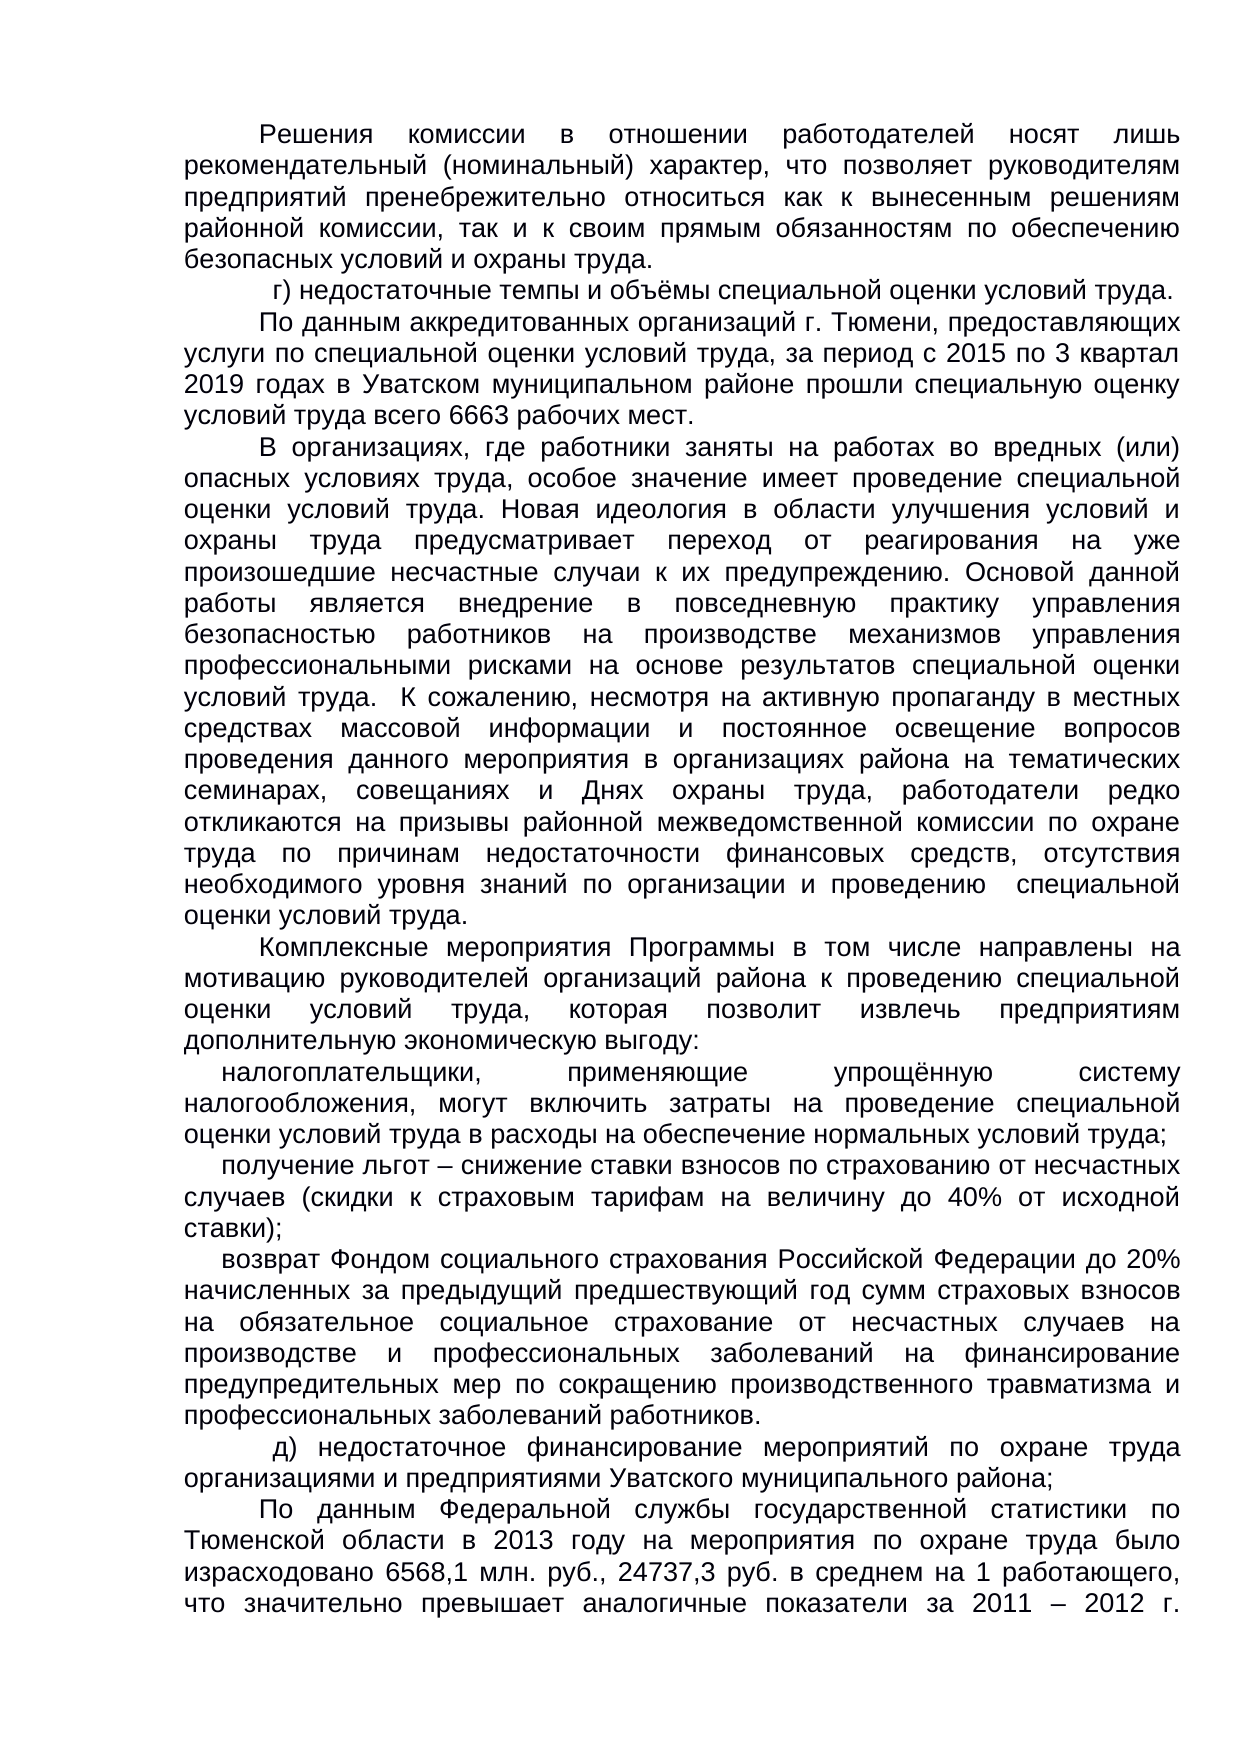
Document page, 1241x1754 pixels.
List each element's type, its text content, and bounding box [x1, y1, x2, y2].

text налогоплательщики, применяющие упрощённую систему налогообложения, могут включить затраты на проведение специальной оценки условий труда в расходы на обеспечение нормальных условий труда; [184, 1056, 1181, 1149]
text В организациях, где работники заняты на работах во вредных (или) опасных условиях труда, особое значение имеет проведение специальной оценки условий труда. Новая идеология в области улучшения условий и охраны труда предусматривает переход от реагирования на уже произошедшие несчастные случаи к их предупреждению. Основой данной работы является внедрение в повседневную практику управления безопасностью работников на производстве механизмов управления профессиональными рисками на основе результатов специальной оценки условий труда. К сожалению, несмотря на активную пропаганду в местных средствах массовой информации и постоянное освещение вопросов проведения данного мероприятия в организациях района на тематических семинарах, совещаниях и Днях охраны труда, работодатели редко откликаются на призывы районной межведомственной комиссии по охране труда по причинам недостаточности финансовых средств, отсутствия необходимого уровня знаний по организации и проведению специальной оценки условий труда. [184, 431, 1181, 931]
text По данным Федеральной службы государственной статистики по Тюменской области в 2013 году на мероприятия по охране труда было израсходовано 6568,1 млн. руб., 24737,3 руб. в среднем на 1 работающего, что значительно превышает аналогичные показатели за 2011 – 2012 г. [184, 1493, 1181, 1618]
text г) недостаточные темпы и объёмы специальной оценки условий труда. [184, 274, 1181, 306]
text По данным аккредитованных организаций г. Тюмени, предоставляющих услуги по специальной оценки условий труда, за период с 2015 по 3 квартал 2019 годах в Уватском муниципальном районе прошли специальную оценку условий труда всего 6663 рабочих мест. [184, 306, 1181, 431]
text д) недостаточное финансирование мероприятий по охране труда организациями и предприятиями Уватского муниципального района; [184, 1431, 1181, 1493]
text получение льгот – снижение ставки взносов по страхованию от несчастных случаев (скидки к страховым тарифам на величину до 40% от исходной ставки); [184, 1149, 1181, 1243]
text Комплексные мероприятия Программы в том числе направлены на мотивацию руководителей организаций района к проведению специальной оценки условий труда, которая позволит извлечь предприятиям дополнительную экономическую выгоду: [184, 931, 1181, 1056]
text Решения комиссии в отношении работодателей носят лишь рекомендательный (номинальный) характер, что позволяет руководителям предприятий пренебрежительно относиться как к вынесенным решениям районной комиссии, так и к своим прямым обязанностям по обеспечению безопасных условий и охраны труда. [184, 118, 1181, 274]
text возврат Фондом социального страхования Российской Федерации до 20% начисленных за предыдущий предшествующий год сумм страховых взносов на обязательное социальное страхование от несчастных случаев на производстве и профессиональных заболеваний на финансирование предупредительных мер по сокращению производственного травматизма и профессиональных заболеваний работников. [184, 1243, 1181, 1431]
